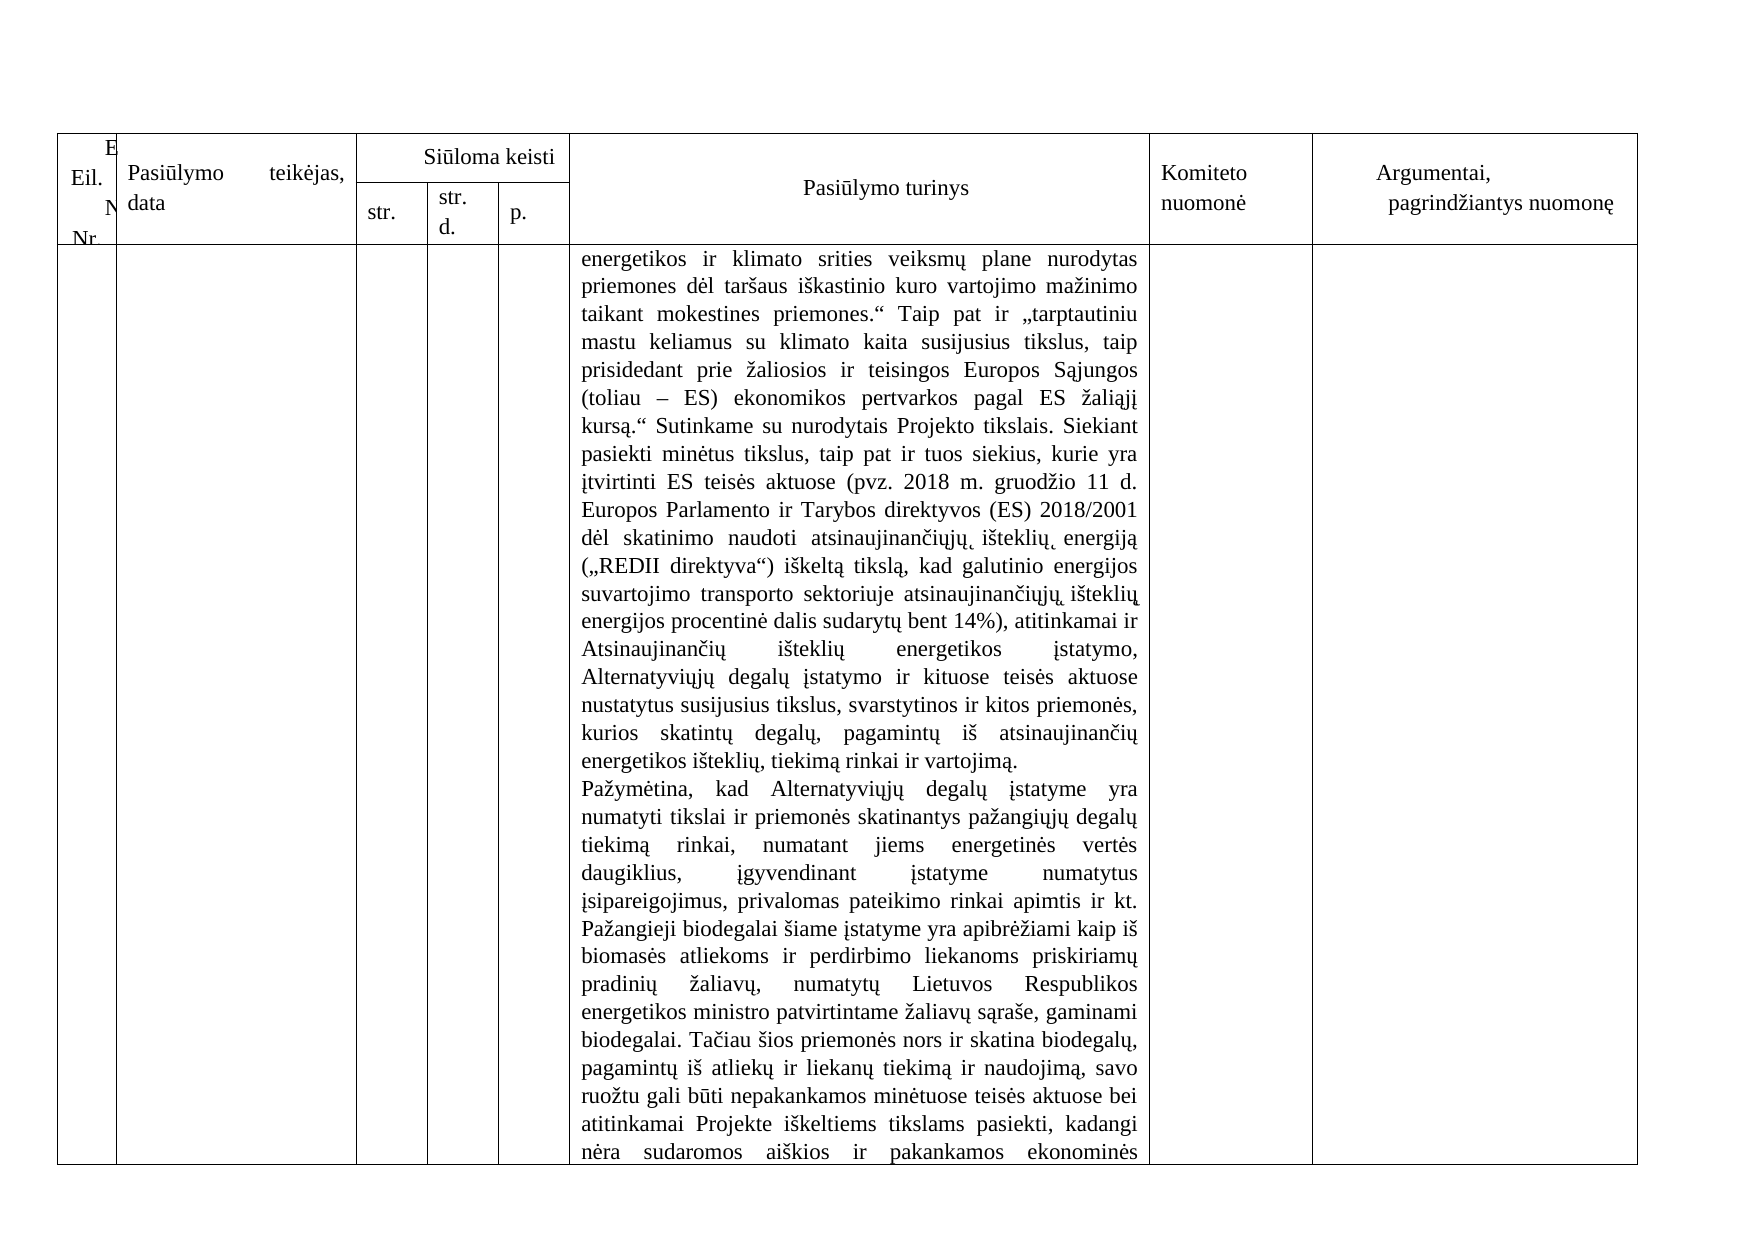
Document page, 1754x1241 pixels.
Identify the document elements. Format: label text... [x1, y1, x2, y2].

table_cell [58, 245, 116, 1164]
table_cell [428, 245, 498, 1164]
table_header Komiteto nuomonė [1150, 134, 1312, 243]
table_cell [117, 245, 356, 1164]
table_cell p. [499, 183, 569, 243]
table_cell [499, 245, 569, 1164]
table_cell energetikos ir klimato srities veiksmų plane nurodytas priemones dėl taršaus iškastinio kuro vartojimo mažinimo taikant mokestines priemones.“ Taip pat ir „tarptautiniu mastu keliamus su klimato kaita susijusius tikslus, taip prisidedant prie žaliosios ir teisingos Europos Sąjungos (toliau – ES) ekonomikos pertvarkos pagal ES žaliąjį kursą.“ Sutinkame su nurodytais Projekto tikslais. Siekiant pasiekti minėtus tikslus, taip pat ir tuos siekius, kurie yra įtvirtinti ES teisės aktuose (pvz. 2018 m. gruodžio 11 d. Europos Parlamento ir Tarybos direktyvos (ES) 2018/2001 dėl skatinimo naudoti atsinaujinančiųjų̨ išteklių̨ energiją („REDII direktyva“) iškeltą tikslą, kad galutinio energijos suvartojimo transporto sektoriuje atsinaujinančiųjų̨ išteklių̨ energijos procentinė dalis sudarytų bent 14%), atitinkamai ir Atsinaujinančių išteklių energetikos įstatymo, Alternatyviųjų degalų įstatymo ir kituose teisės aktuose nustatytus susijusius tikslus, svarstytinos ir kitos priemonės, kurios skatintų degalų, pagamintų iš atsinaujinančių energetikos išteklių, tiekimą rinkai ir vartojimą. Pažymėtina, kad Alternatyviųjų degalų įstatyme yra numatyti tikslai ir priemonės skatinantys pažangiųjų degalų tiekimą rinkai, numatant jiems energetinės vertės daugiklius, įgyvendinant įstatyme numatytus įsipareigojimus, privalomas pateikimo rinkai apimtis ir kt. Pažangieji biodegalai šiame įstatyme yra apibrėžiami kaip iš biomasės atliekoms ir perdirbimo liekanoms priskiriamų pradinių žaliavų, numatytų Lietuvos Respublikos energetikos ministro patvirtintame žaliavų sąraše, gaminami biodegalai. Tačiau šios priemonės nors ir skatina biodegalų, pagamintų iš atliekų ir liekanų tiekimą ir naudojimą, savo ruožtu gali būti nepakankamos minėtuose teisės aktuose bei atitinkamai Projekte iškeltiems tikslams pasiekti, kadangi nėra sudaromos aiškios ir pakankamos ekonominės [570, 245, 1149, 1164]
table_header Pasiūlymo teikėjas, data [117, 134, 356, 243]
table_cell [357, 245, 427, 1164]
table_cell str. d. [428, 183, 498, 243]
table_cell [1313, 245, 1637, 1164]
table_cell [1150, 245, 1312, 1164]
table_header Pasiūlymo turinys [570, 134, 1149, 243]
table_header Argumentai, pagrindžiantys nuomonę [1313, 134, 1637, 243]
table_header Siūloma keisti [357, 134, 569, 182]
table_header EEil. NNr. [58, 134, 116, 243]
table_cell str. [357, 183, 427, 243]
